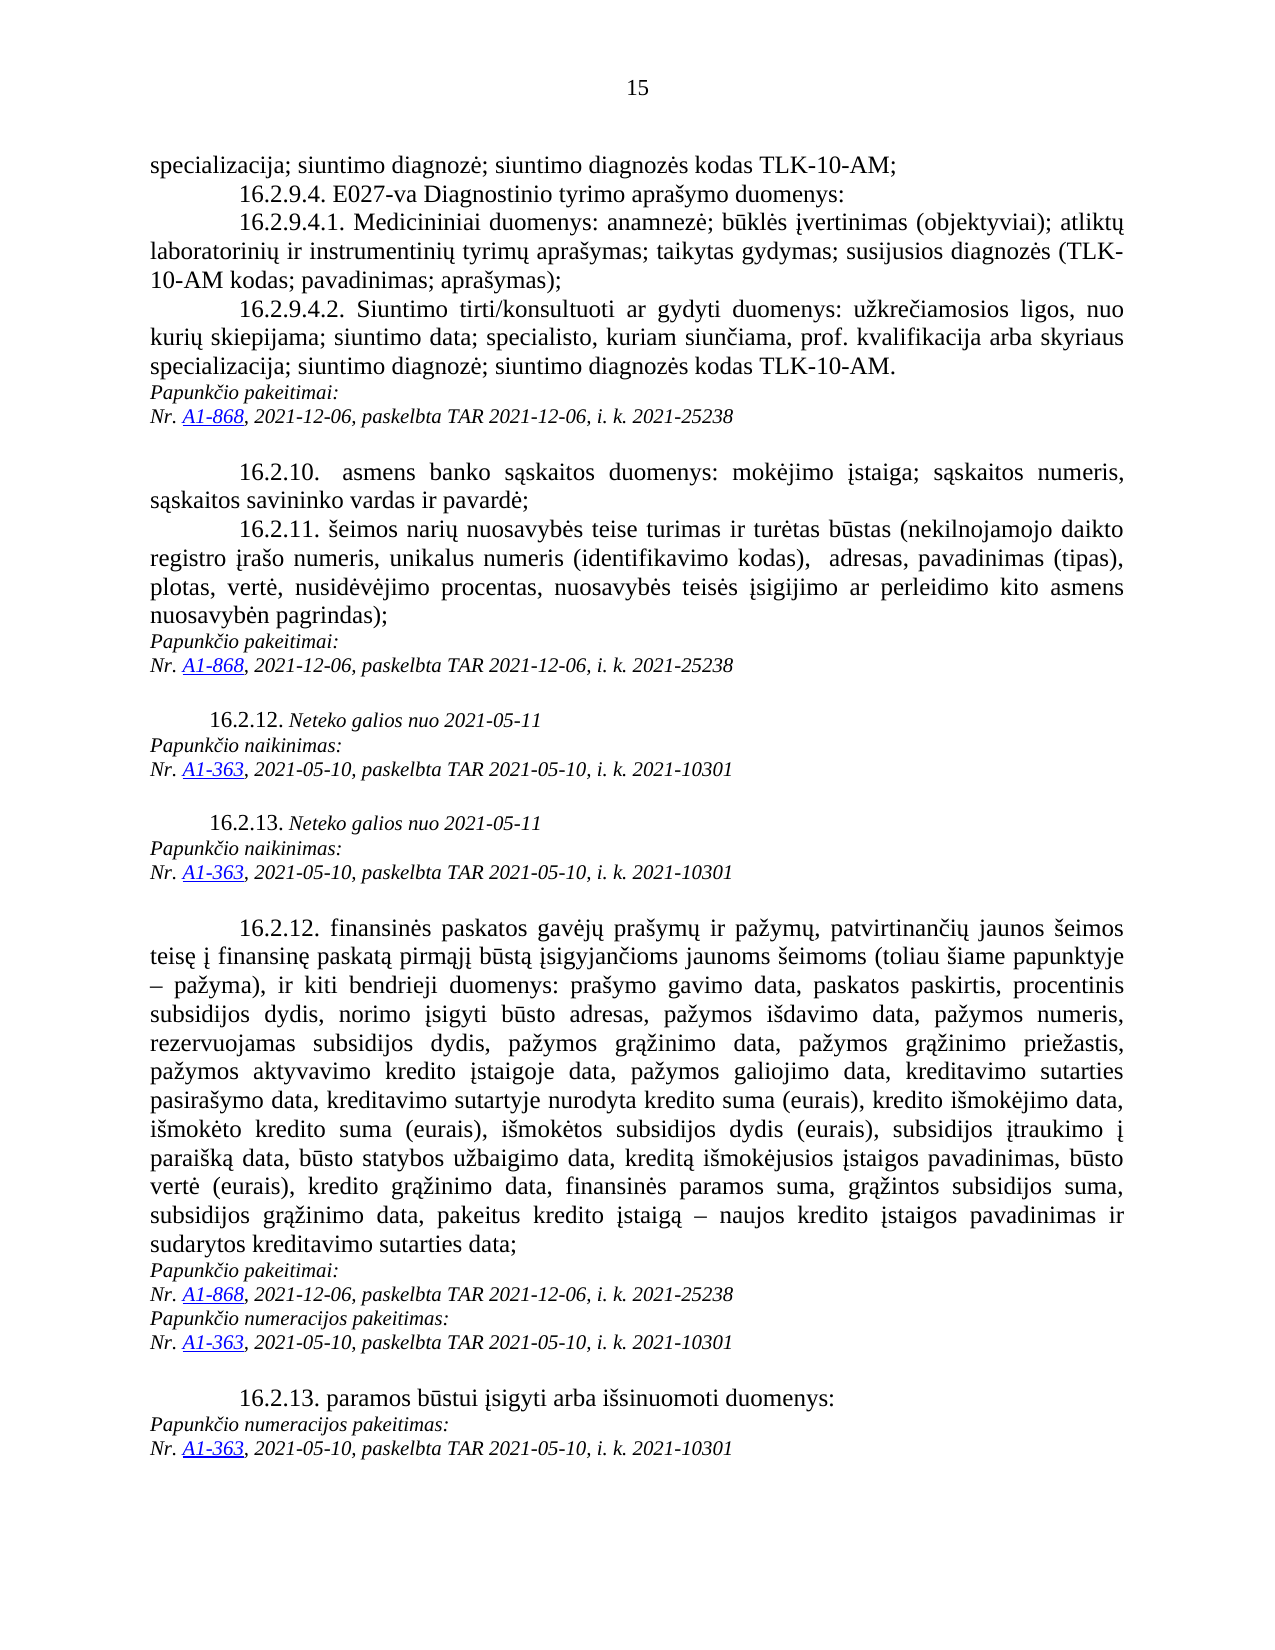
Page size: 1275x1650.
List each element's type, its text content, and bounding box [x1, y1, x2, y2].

text 16.2.13. paramos būstui įsigyti arba išsinuomoti duomenys: [150, 1383, 1125, 1411]
text Nr. A1-363, 2021-05-10, paskelbta TAR 2021-05-10, i. k. 2021-10301 [150, 757, 1125, 781]
text Papunkčio numeracijos pakeitimas: [150, 1411, 1125, 1436]
text 16.2.9.4. E027-va Diagnostinio tyrimo aprašymo duomenys: [150, 179, 1125, 207]
text Papunkčio naikinimas: [150, 733, 1125, 757]
text 16.2.11. šeimos narių nuosavybės teise turimas ir turėtas būstas (nekilnojamojo daikto registro įrašo numeris, unikalus numeris (identifikavimo kodas), adresas, pavadinimas (tipas), plotas, vertė, nusidėvėjimo procentas, nuosavybės teisės įsigijimo ar perleidimo kito asmens nuosavybėn pagrindas); [150, 514, 1125, 629]
text 16.2.12. finansinės paskatos gavėjų prašymų ir pažymų, patvirtinančių jaunos šeimos teisę į finansinę paskatą pirmąjį būstą įsigyjančioms jaunoms šeimoms (toliau šiame papunktyje – pažyma), ir kiti bendrieji duomenys: prašymo gavimo data, paskatos paskirtis, procentinis subsidijos dydis, norimo įsigyti būsto adresas, pažymos išdavimo data, pažymos numeris, rezervuojamas subsidijos dydis, pažymos grąžinimo data, pažymos grąžinimo priežastis, pažymos aktyvavimo kredito įstaigoje data, pažymos galiojimo data, kreditavimo sutarties pasirašymo data, kreditavimo sutartyje nurodyta kredito suma (eurais), kredito išmokėjimo data, išmokėto kredito suma (eurais), išmokėtos subsidijos dydis (eurais), subsidijos įtraukimo į paraišką data, būsto statybos užbaigimo data, kreditą išmokėjusios įstaigos pavadinimas, būsto vertė (eurais), kredito grąžinimo data, finansinės paramos suma, grąžintos subsidijos suma, subsidijos grąžinimo data, pakeitus kredito įstaigą – naujos kredito įstaigos pavadinimas ir sudarytos kreditavimo sutarties data; [150, 913, 1125, 1258]
text Nr. A1-363, 2021-05-10, paskelbta TAR 2021-05-10, i. k. 2021-10301 [150, 1436, 1125, 1459]
text 16.2.10. asmens banko sąskaitos duomenys: mokėjimo įstaiga; sąskaitos numeris, sąskaitos savininko vardas ir pavardė; [150, 457, 1125, 514]
text 16.2.9.4.2. Siuntimo tirti/konsultuoti ar gydyti duomenys: užkrečiamosios ligos, nuo kurių skiepijama; siuntimo data; specialisto, kuriam siunčiama, prof. kvalifikacija arba skyriaus specializacija; siuntimo diagnozė; siuntimo diagnozės kodas TLK-10-AM. [150, 294, 1125, 380]
text Papunkčio pakeitimai: [150, 1258, 1125, 1282]
text Nr. A1-868, 2021-12-06, paskelbta TAR 2021-12-06, i. k. 2021-25238 [150, 1282, 1125, 1306]
text 16.2.9.4.1. Medicininiai duomenys: anamnezė; būklės įvertinimas (objektyviai); atliktų laboratorinių ir instrumentinių tyrimų aprašymas; taikytas gydymas; susijusios diagnozės (TLK-10-AM kodas; pavadinimas; aprašymas); [150, 207, 1125, 294]
text Nr. A1-868, 2021-12-06, paskelbta TAR 2021-12-06, i. k. 2021-25238 [150, 653, 1125, 677]
text Papunkčio pakeitimai: [150, 380, 1125, 404]
text 16.2.13. Neteko galios nuo 2021-05-11 [150, 809, 1125, 836]
text 16.2.12. Neteko galios nuo 2021-05-11 [150, 706, 1125, 733]
text Papunkčio naikinimas: [150, 836, 1125, 860]
text Nr. A1-363, 2021-05-10, paskelbta TAR 2021-05-10, i. k. 2021-10301 [150, 1330, 1125, 1354]
text Nr. A1-868, 2021-12-06, paskelbta TAR 2021-12-06, i. k. 2021-25238 [150, 404, 1125, 428]
text Papunkčio numeracijos pakeitimas: [150, 1306, 1125, 1330]
text Papunkčio pakeitimai: [150, 629, 1125, 653]
text Nr. A1-363, 2021-05-10, paskelbta TAR 2021-05-10, i. k. 2021-10301 [150, 860, 1125, 884]
text specializacija; siuntimo diagnozė; siuntimo diagnozės kodas TLK-10-AM; [150, 150, 1125, 179]
